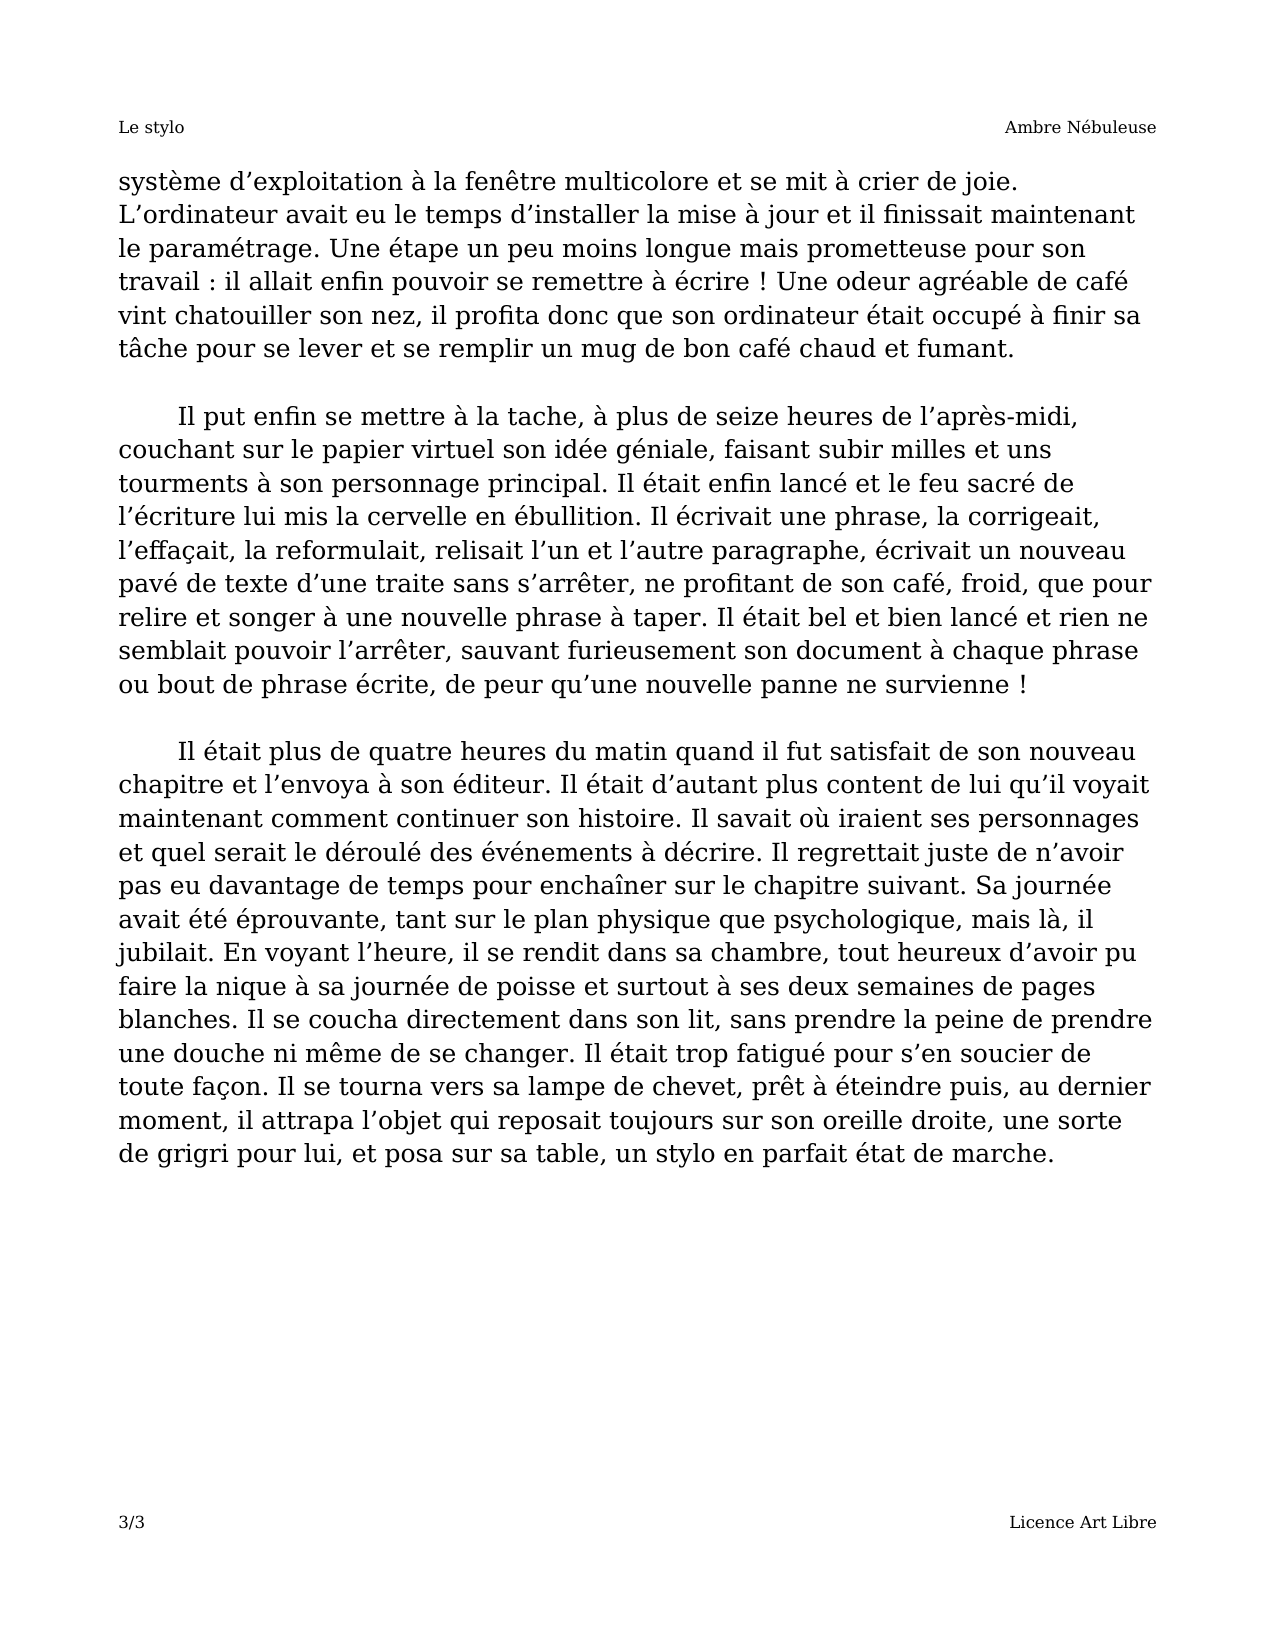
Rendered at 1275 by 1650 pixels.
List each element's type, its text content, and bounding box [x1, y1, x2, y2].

text Il était plus de quatre heures du matin quand il fut satisfait de son nouveau chapitre et l’envoya à son éditeur. Il était d’autant plus content de lui qu’il voyait maintenant comment continuer son histoire. Il savait où iraient ses personnages et quel serait le déroulé des événements à décrire. Il regrettait juste de n’avoir pas eu davantage de temps pour enchaîner sur le chapitre suivant. Sa journée avait été éprouvante, tant sur le plan physique que psychologique, mais là, il jubilait. En voyant l’heure, il se rendit dans sa chambre, tout heureux d’avoir pu faire la nique à sa journée de poisse et surtout à ses deux semaines de pages blanches. Il se coucha directement dans son lit, sans prendre la peine de prendre une douche ni même de se changer. Il était trop fatigué pour s’en soucier de toute façon. Il se tourna vers sa lampe de chevet, prêt à éteindre puis, au dernier moment, il attrapa l’objet qui reposait toujours sur son oreille droite, une sorte de grigri pour lui, et posa sur sa table, un stylo en parfait état de marche. [118, 737, 1157, 1169]
text Il put enfin se mettre à la tache, à plus de seize heures de l’après-midi, couchant sur le papier virtuel son idée géniale, faisant subir milles et uns tourments à son personnage principal. Il était enfin lancé et le feu sacré de l’écriture lui mis la cervelle en ébullition. Il écrivait une phrase, la corrigeait, l’effaçait, la reformulait, relisait l’un et l’autre paragraphe, écrivait un nouveau pavé de texte d’une traite sans s’arrêter, ne profitant de son café, froid, que pour relire et songer à une nouvelle phrase à taper. Il était bel et bien lancé et rien ne semblait pouvoir l’arrêter, sauvant furieusement son document à chaque phrase ou bout de phrase écrite, de peur qu’une nouvelle panne ne survienne ! [118, 402, 1157, 699]
text système d’exploitation à la fenêtre multicolore et se mit à crier de joie. L’ordinateur avait eu le temps d’installer la mise à jour et il finissait maintenant le paramétrage. Une étape un peu moins longue mais prometteuse pour son travail : il allait enfin pouvoir se remettre à écrire ! Une odeur agréable de café vint chatouiller son nez, il profita donc que son ordinateur était occupé à finir sa tâche pour se lever et se remplir un mug de bon café chaud et fumant. [118, 167, 1157, 364]
